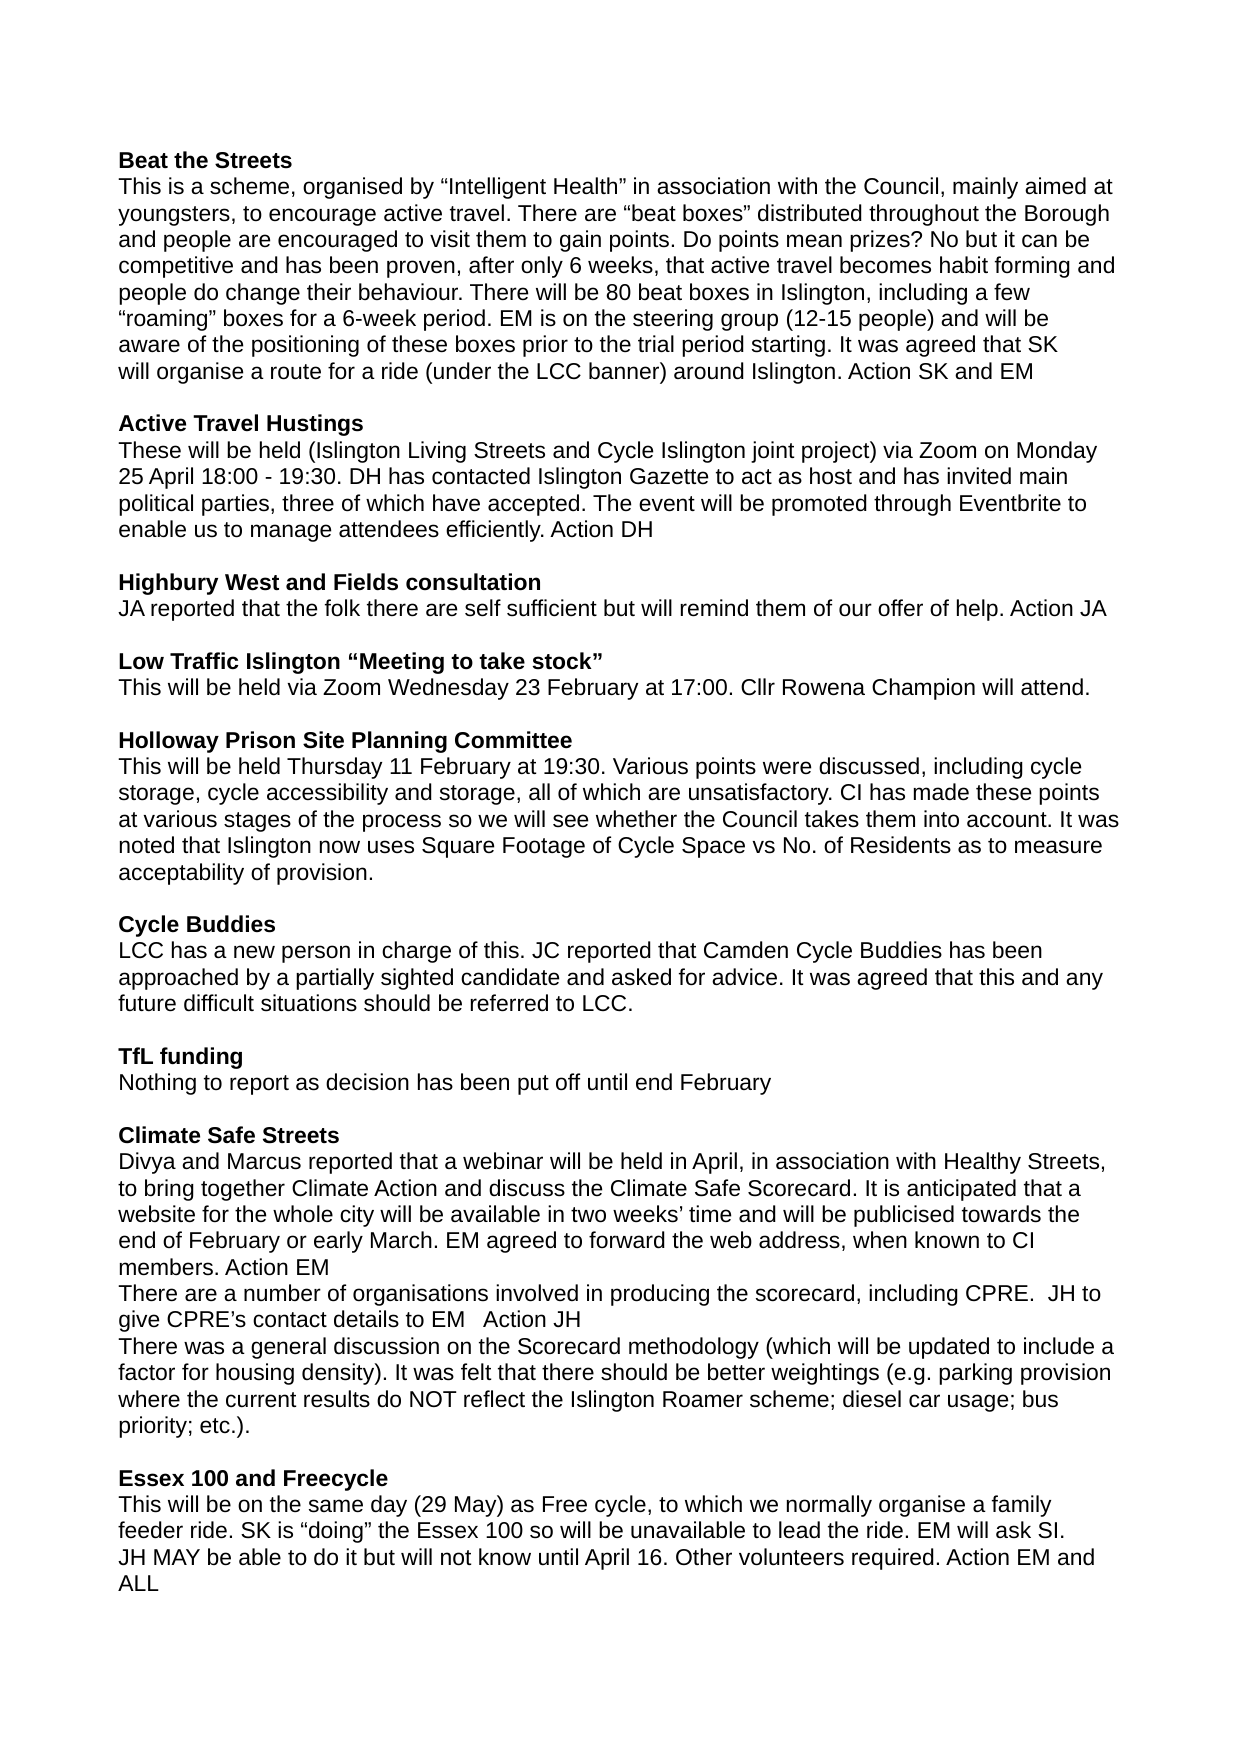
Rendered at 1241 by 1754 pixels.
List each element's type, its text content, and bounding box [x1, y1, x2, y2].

text JH MAY be able to do it but will not know until April 16. Other volunteers required. Action EM and ALL [118, 1544, 1122, 1596]
text Active Travel Hustings [118, 410, 1122, 437]
text There are a number of organisations involved in producing the scorecard, including CPRE. JH to give CPRE’s contact details to EM Action JH [118, 1280, 1122, 1333]
text There was a general discussion on the Scorecard methodology (which will be updated to include a [118, 1333, 1122, 1359]
text noted that Islington now uses Square Footage of Cycle Space vs No. of Residents as to measure [118, 832, 1122, 858]
text Essex 100 and Freecycle [118, 1464, 1122, 1491]
text future difficult situations should be referred to LCC. [118, 990, 1122, 1017]
text Holloway Prison Site Planning Committee [118, 727, 1122, 753]
text This will be held via Zoom Wednesday 23 February at 17:00. Cllr Rowena Champion will attend. [118, 674, 1122, 700]
text Beat the Streets [118, 147, 1122, 173]
text These will be held (Islington Living Streets and Cycle Islington joint project) via Zoom on Monday 25 April 18:00 - 19:30. DH has contacted Islington Gazette to act as host and has invited main political parties, three of which have accepted. The event will be promoted through Eventbrite to enable us to manage attendees efficiently. Action DH [118, 437, 1122, 542]
text acceptability of provision. [118, 858, 1122, 885]
text and people are encouraged to visit them to gain points. Do points mean prizes? No but it can be [118, 226, 1122, 252]
text where the current results do NOT reflect the Islington Roamer scheme; diesel car usage; bus priority; etc.). [118, 1386, 1122, 1438]
text people do change their behaviour. There will be 80 beat boxes in Islington, including a few [118, 279, 1122, 305]
text Divya and Marcus reported that a webinar will be held in April, in association with Healthy Streets, to bring together Climate Action and discuss the Climate Safe Scorecard. It is anticipated that a website for the whole city will be available in two weeks’ time and will be publicised towards the end of February or early March. EM agreed to forward the web address, when known to CI members. Action EM [118, 1148, 1122, 1280]
text aware of the positioning of these boxes prior to the trial period starting. It was agreed that SK [118, 331, 1122, 358]
text TfL funding [118, 1043, 1122, 1069]
text approached by a partially sighted candidate and asked for advice. It was agreed that this and any [118, 964, 1122, 990]
text This is a scheme, organised by “Intelligent Health” in association with the Council, mainly aimed at [118, 173, 1122, 199]
text Climate Safe Streets [118, 1122, 1122, 1148]
text competitive and has been proven, after only 6 weeks, that active travel becomes habit forming and [118, 252, 1122, 279]
text This will be on the same day (29 May) as Free cycle, to which we normally organise a family feeder ride. SK is “doing” the Essex 100 so will be unavailable to lead the ride. EM will ask SI. [118, 1491, 1122, 1544]
text “roaming” boxes for a 6-week period. EM is on the steering group (12-15 people) and will be [118, 305, 1122, 331]
text Highbury West and Fields consultation [118, 568, 1122, 595]
text JA reported that the folk there are self sufficient but will remind them of our offer of help. Action JA [118, 595, 1122, 621]
text LCC has a new person in charge of this. JC reported that Camden Cycle Buddies has been [118, 937, 1122, 964]
text Cycle Buddies [118, 911, 1122, 937]
text This will be held Thursday 11 February at 19:30. Various points were discussed, including cycle [118, 753, 1122, 779]
text factor for housing density). It was felt that there should be better weightings (e.g. parking provision [118, 1359, 1122, 1386]
text Low Traffic Islington “Meeting to take stock” [118, 648, 1122, 674]
text Nothing to report as decision has been put off until end February [118, 1069, 1122, 1096]
text storage, cycle accessibility and storage, all of which are unsatisfactory. CI has made these points at various stages of the process so we will see whether the Council takes them into account. It was [118, 779, 1122, 832]
text will organise a route for a ride (under the LCC banner) around Islington. Action SK and EM [118, 358, 1122, 384]
text youngsters, to encourage active travel. There are “beat boxes” distributed throughout the Borough [118, 199, 1122, 226]
